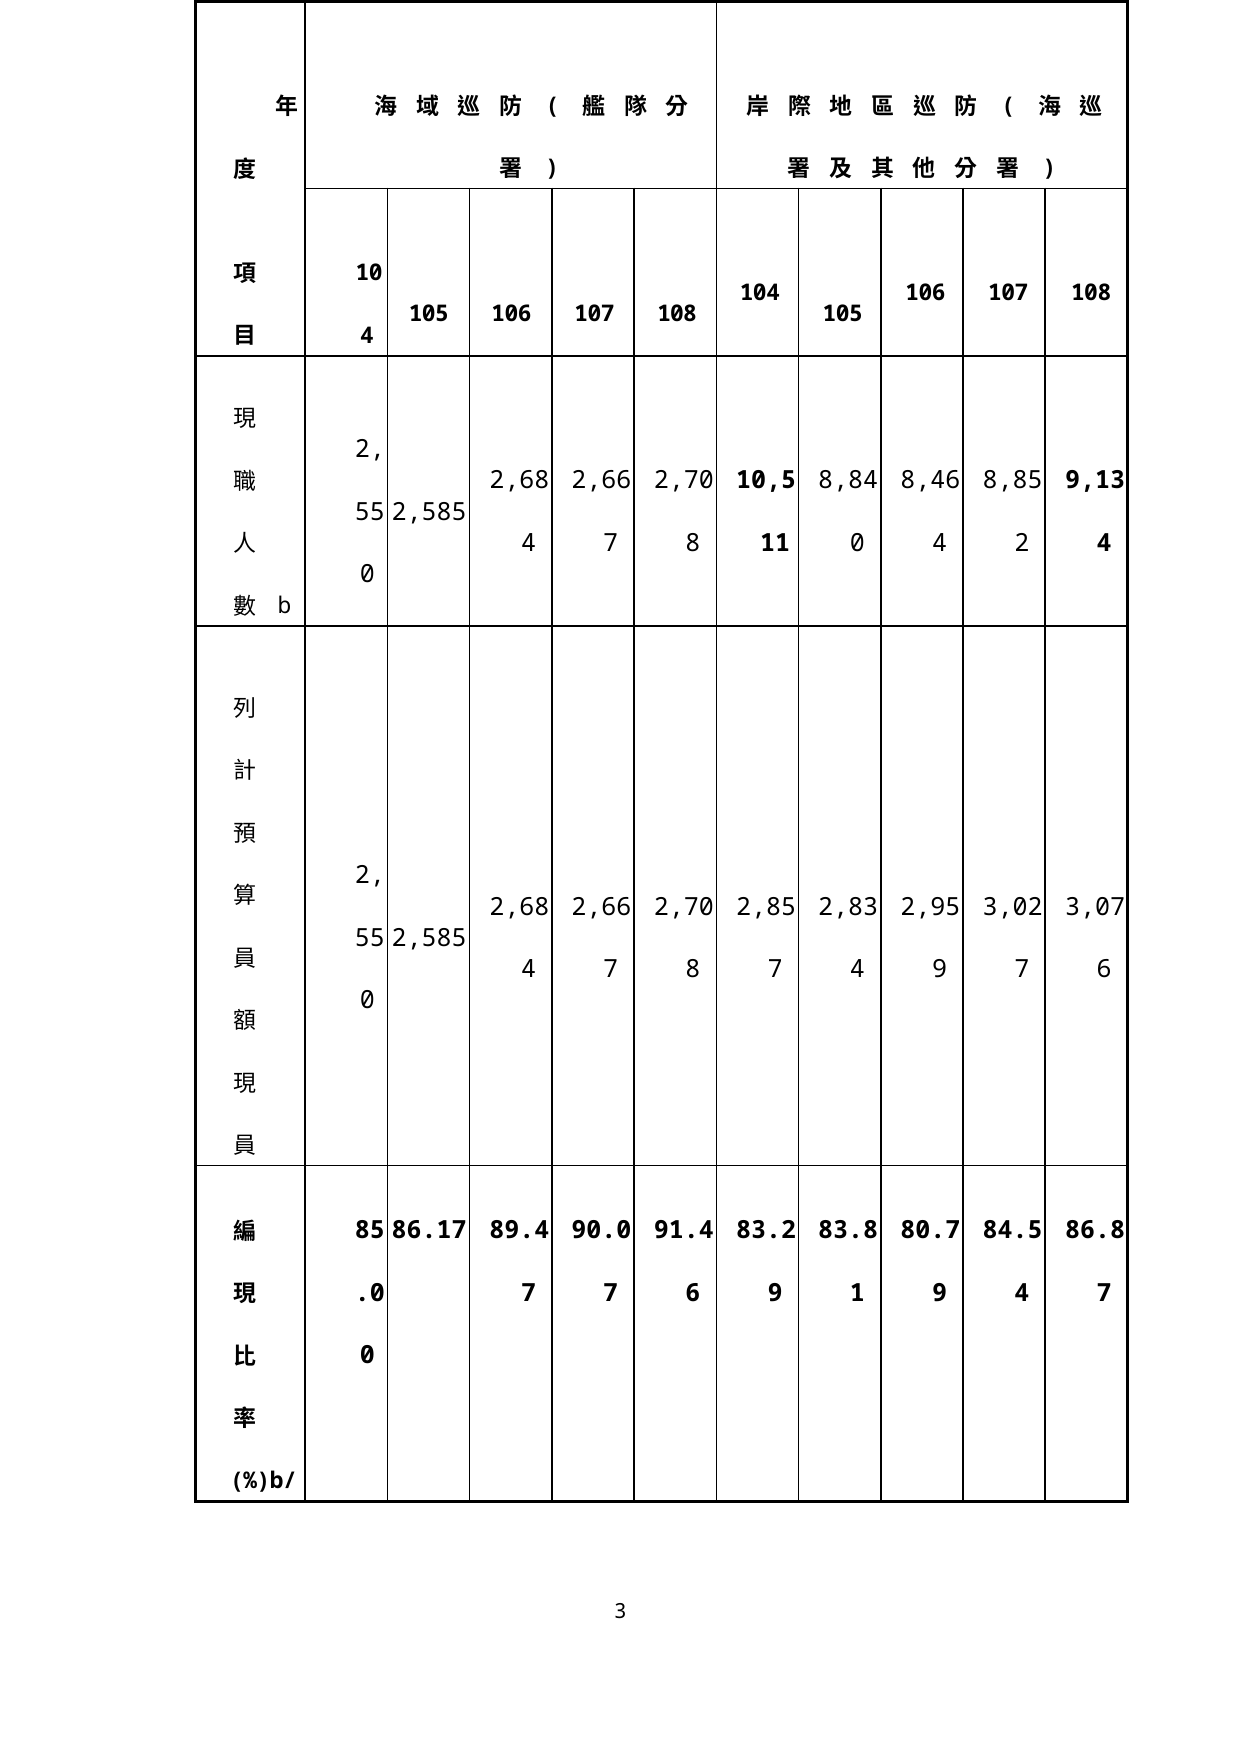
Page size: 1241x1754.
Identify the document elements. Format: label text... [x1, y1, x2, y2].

table_cell 2,550 [306, 627, 387, 1164]
table_cell 2,667 [553, 627, 633, 1164]
table_cell 86.87 [1046, 1166, 1126, 1500]
table_cell 83.29 [717, 1166, 798, 1500]
table_cell 3,076 [1046, 627, 1126, 1164]
table_cell 105 [388, 189, 469, 355]
table_cell 80.79 [882, 1166, 962, 1500]
table_cell 106 [882, 189, 962, 355]
table_cell 105 [799, 189, 880, 355]
table_cell 90.07 [553, 1166, 633, 1500]
table_cell 2,857 [717, 627, 798, 1164]
table_cell 2,684 [470, 357, 551, 625]
table_cell 8,464 [882, 357, 962, 625]
table_cell 104 [717, 189, 798, 355]
table_cell 2,708 [635, 357, 716, 625]
table_cell 2,550 [306, 357, 387, 625]
table_cell 2,585 [388, 357, 469, 625]
table_cell 2,667 [553, 357, 633, 625]
table_cell 2,834 [799, 627, 880, 1164]
table_cell 86.17 [388, 1166, 469, 1500]
table_cell 108 [635, 189, 716, 355]
table_cell 107 [964, 189, 1044, 355]
table_cell 2,585 [388, 627, 469, 1164]
table_cell 10,511 [717, 357, 798, 625]
table_header 岸際地區巡防(海巡署及其他分署) [717, 3, 1126, 187]
table_cell 2,708 [635, 627, 716, 1164]
table_cell 現職人數b [197, 357, 304, 625]
table_cell 8,852 [964, 357, 1044, 625]
table_cell 編現比率(%)b/ [197, 1166, 304, 1500]
table_cell 85.00 [306, 1166, 387, 1500]
table_cell 89.47 [470, 1166, 551, 1500]
table_cell 2,959 [882, 627, 962, 1164]
table_cell 104 [306, 189, 387, 355]
table_cell 106 [470, 189, 551, 355]
table_cell 9,134 [1046, 357, 1126, 625]
table_cell 84.54 [964, 1166, 1044, 1500]
table_cell 2,684 [470, 627, 551, 1164]
table_cell 8,840 [799, 357, 880, 625]
table_cell 107 [553, 189, 633, 355]
table_header 年度 項目 [197, 3, 304, 355]
table_cell 108 [1046, 189, 1126, 355]
table_header 海域巡防(艦隊分署) [306, 3, 716, 187]
table_cell 列計預算員額現員 [197, 627, 304, 1164]
table_cell 91.46 [635, 1166, 716, 1500]
table_cell 83.81 [799, 1166, 880, 1500]
table_cell 3,027 [964, 627, 1044, 1164]
